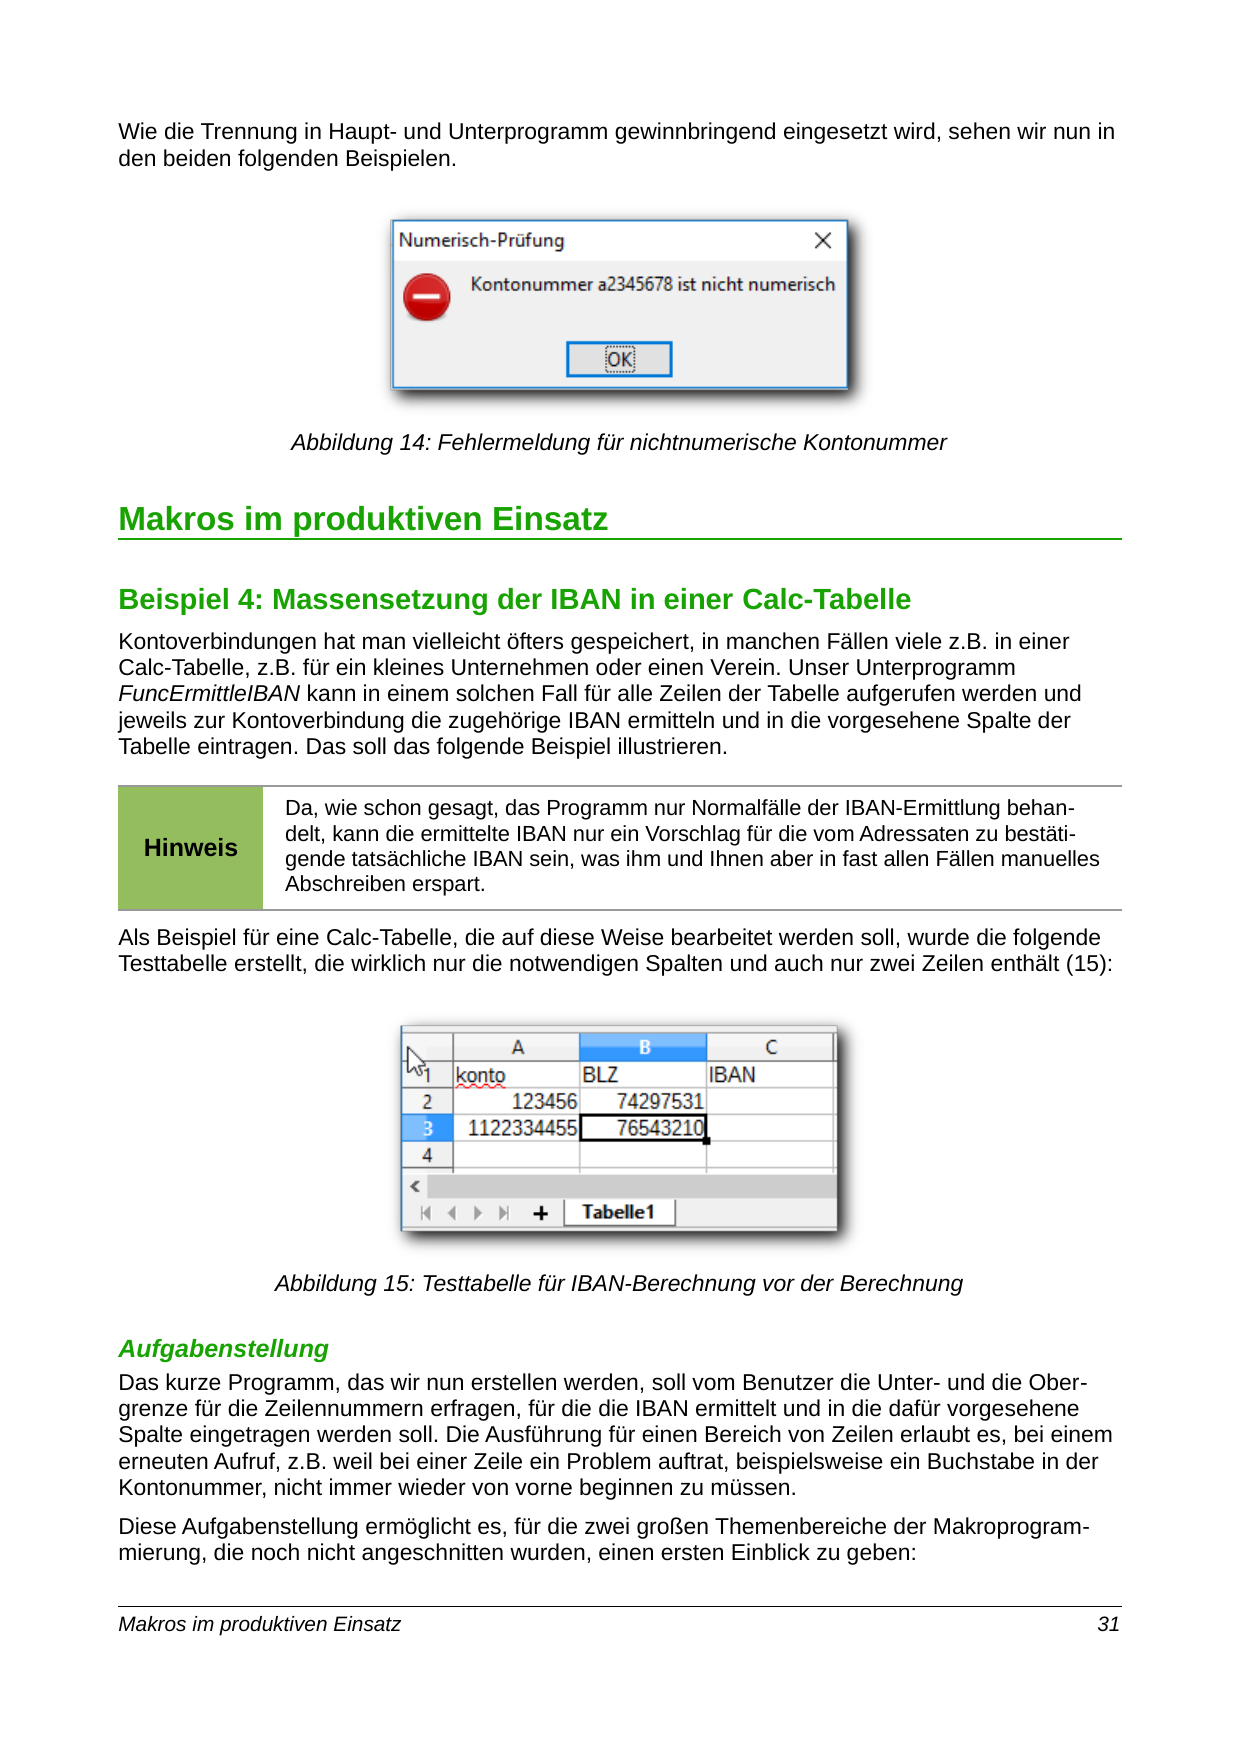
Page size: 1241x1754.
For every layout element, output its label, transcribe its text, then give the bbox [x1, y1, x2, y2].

subtitle Beispiel 4: Massensetzung der IBAN in einer Calc-Tabelle [118, 582, 1122, 615]
table_header Hinweis [118, 787, 263, 909]
picture [366, 195, 875, 417]
text Kontoverbindungen hat man vielleicht öfters gespeichert, in manchen Fällen viele z.B. in einer Calc-Tabelle, z.B. für ein kleines Unternehmen oder einen Verein. Unser Unterprogramm FuncErmittleIBAN kann in einem solchen Fall für alle Zeilen der Tabelle aufgerufen werden und jeweils zur Kontoverbindung die zugehörige IBAN ermitteln und in die vorgesehene Spalte der Tabelle eintragen. Das soll das folgende Beispiel illustrieren. [118, 628, 1122, 759]
text Diese Aufgabenstellung ermöglicht es, für die zwei großen Themenbereiche der Makroprogram­mierung, die noch nicht angeschnitten wurden, einen ersten Einblick zu geben: [118, 1513, 1122, 1566]
subtitle Makros im produktiven Einsatz [118, 499, 1122, 538]
text Das kurze Programm, das wir nun erstellen werden, soll vom Benutzer die Unter- und die Ober­grenze für die Zeilennummern erfragen, für die die IBAN ermittelt und in die dafür vorgesehene Spalte eingetragen werden soll. Die Ausführung für einen Bereich von Zeilen erlaubt es, bei einem erneuten Aufruf, z.B. weil bei einer Zeile ein Problem auftrat, beispielsweise ein Buchstabe in der Kontonummer, nicht immer wieder von vorne beginnen zu müssen. [118, 1369, 1122, 1501]
picture [376, 1001, 864, 1258]
text Abbildung 14: Fehlermeldung für nichtnumerische Kontonummer [291, 429, 949, 455]
table_header Da, wie schon gesagt, das Programm nur Normalfälle der IBAN-Ermittlung behan­delt, kann die ermittelte IBAN nur ein Vorschlag für die vom Adressaten zu bestäti­gende tatsächliche IBAN sein, was ihm und Ihnen aber in fast allen Fällen manuelles Abschreiben erspart. [264, 787, 1122, 909]
text Abbildung 15: Testtabelle für IBAN-Berechnung vor der Berechnung [275, 1270, 966, 1296]
text Als Beispiel für eine Calc-Tabelle, die auf diese Weise bearbeitet werden soll, wurde die folgende Testtabelle erstellt, die wirklich nur die notwendigen Spalten und auch nur zwei Zeilen enthält (Abbildung 15): [118, 923, 1122, 976]
subtitle Aufgabenstellung [118, 1334, 1122, 1362]
text Wie die Trennung in Haupt- und Unterprogramm gewinnbringend eingesetzt wird, sehen wir nun in den beiden folgenden Beispielen. [118, 118, 1122, 171]
